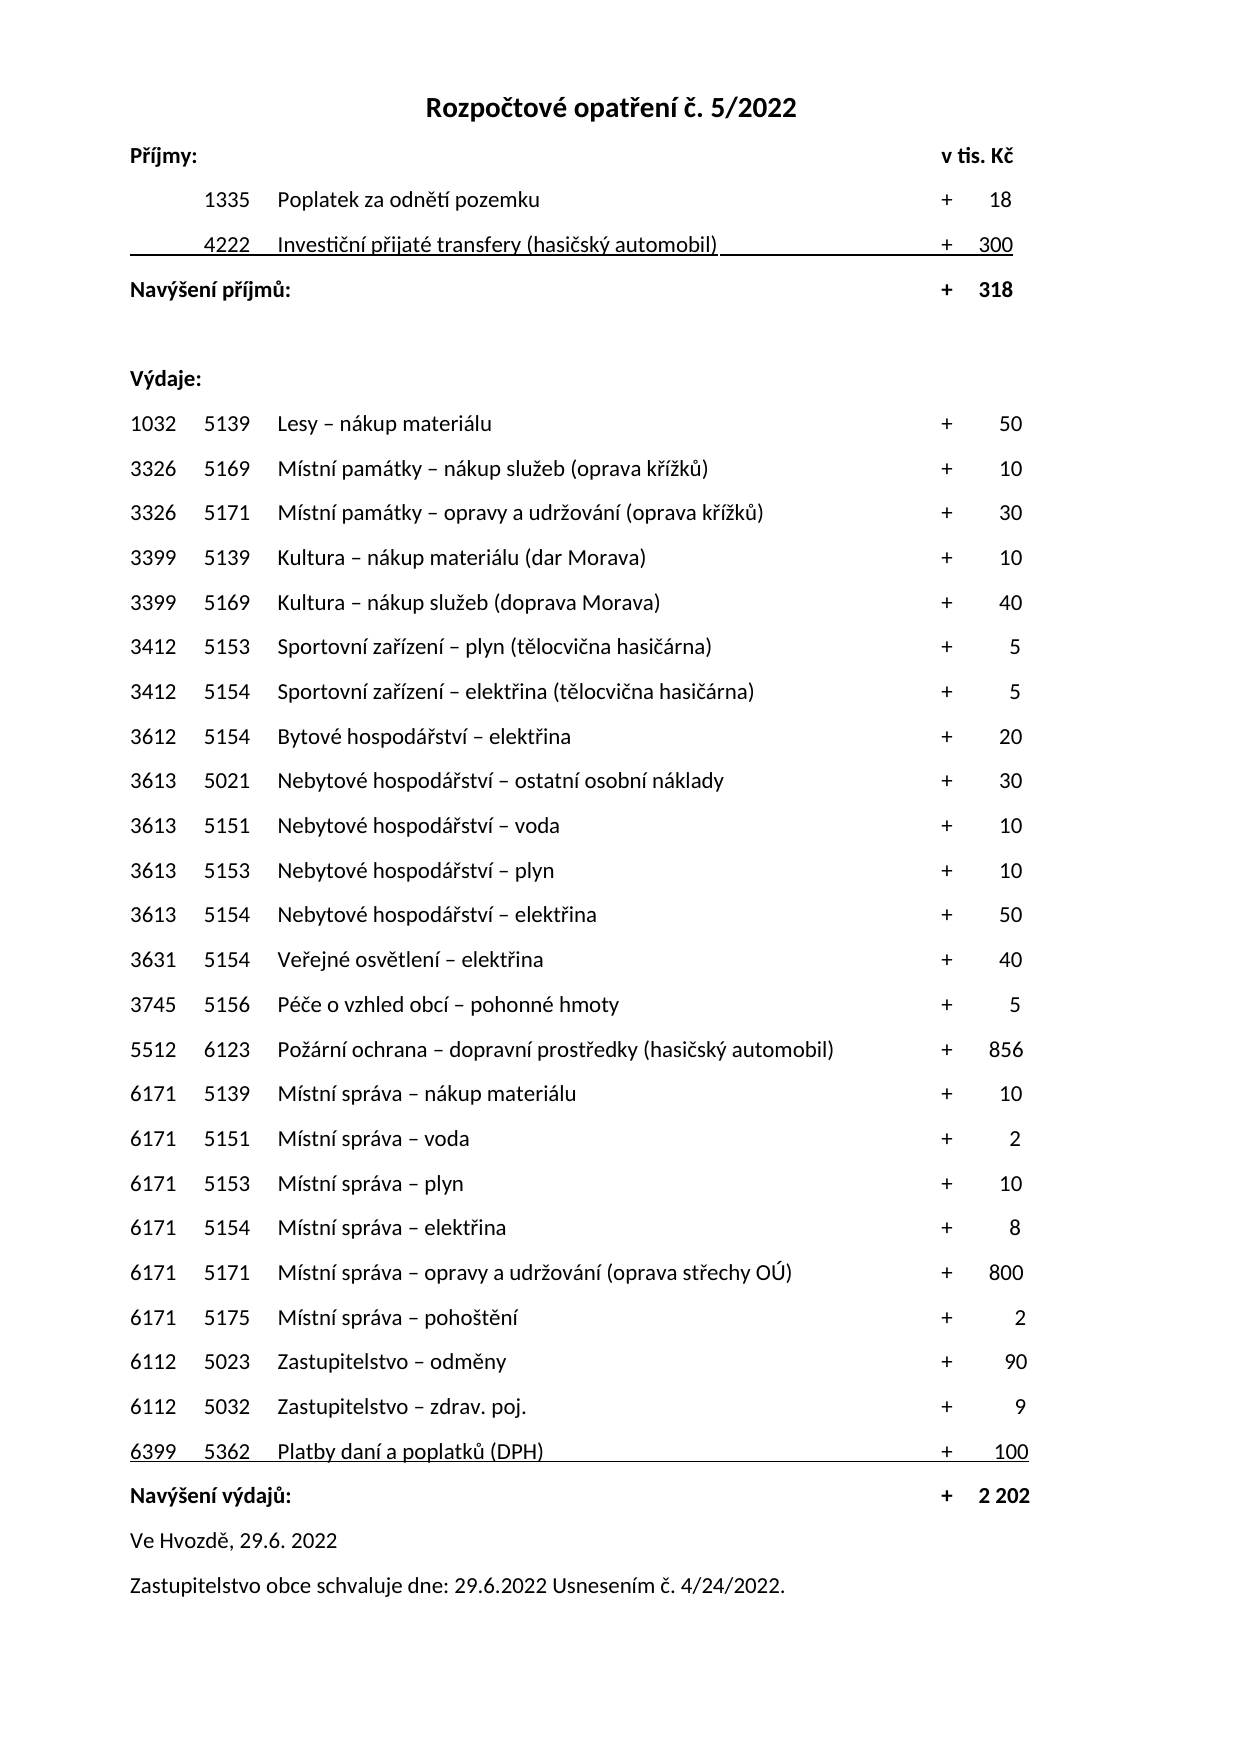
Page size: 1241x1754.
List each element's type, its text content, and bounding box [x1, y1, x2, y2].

text 1335 Poplatek za odnětí pozemku + 18 [130, 186, 1092, 214]
text 3412 5153 Sportovní zařízení – plyn (tělocvična hasičárna) + 5 [130, 632, 1092, 661]
text 3326 5169 Místní památky – nákup služeb (oprava křížků) + 10 [130, 454, 1092, 482]
text 3613 5153 Nebytové hospodářství – plyn + 10 [130, 856, 1092, 884]
text Rozpočtové opatření č. 5/2022 [130, 89, 1092, 124]
text 3631 5154 Veřejné osvětlení – elektřina + 40 [130, 945, 1092, 973]
text 1032 5139 Lesy – nákup materiálu + 50 [130, 409, 1092, 437]
text 6171 5151 Místní správa – voda + 2 [130, 1124, 1092, 1152]
text 6171 5171 Místní správa – opravy a udržování (oprava střechy OÚ) + 800 [130, 1258, 1092, 1286]
text 3326 5171 Místní památky – opravy a udržování (oprava křížků) + 30 [130, 498, 1092, 526]
text 6171 5175 Místní správa – pohoštění + 2 [130, 1303, 1092, 1331]
text Navýšení příjmů: + 318 [130, 275, 1092, 303]
text 3399 5139 Kultura – nákup materiálu (dar Morava) + 10 [130, 543, 1092, 571]
text 6399 5362 Platby daní a poplatků (DPH) + 100 [130, 1437, 1092, 1465]
text 6112 5032 Zastupitelstvo – zdrav. poj. + 9 [130, 1392, 1092, 1420]
text 6171 5154 Místní správa – elektřina + 8 [130, 1213, 1092, 1241]
text 3745 5156 Péče o vzhled obcí – pohonné hmoty + 5 [130, 990, 1092, 1018]
text 3613 5154 Nebytové hospodářství – elektřina + 50 [130, 901, 1092, 929]
text 6171 5139 Místní správa – nákup materiálu + 10 [130, 1079, 1092, 1107]
text 3412 5154 Sportovní zařízení – elektřina (tělocvična hasičárna) + 5 [130, 677, 1092, 705]
text Příjmy: v tis. Kč [130, 141, 1092, 169]
text Výdaje: [130, 364, 1092, 392]
text 4222 Investiční přijaté transfery (hasičský automobil) + 300 [130, 230, 1092, 258]
text 6112 5023 Zastupitelstvo – odměny + 90 [130, 1347, 1092, 1376]
text 3399 5169 Kultura – nákup služeb (doprava Morava) + 40 [130, 588, 1092, 616]
text 3612 5154 Bytové hospodářství – elektřina + 20 [130, 722, 1092, 750]
text 3613 5021 Nebytové hospodářství – ostatní osobní náklady + 30 [130, 767, 1092, 794]
text Ve Hvozdě, 29.6. 2022 [130, 1526, 1092, 1554]
text Zastupitelstvo obce schvaluje dne: 29.6.2022 Usnesením č. 4/24/2022. [130, 1571, 1092, 1599]
text 3613 5151 Nebytové hospodářství – voda + 10 [130, 811, 1092, 839]
text 6171 5153 Místní správa – plyn + 10 [130, 1169, 1092, 1197]
text 5512 6123 Požární ochrana – dopravní prostředky (hasičský automobil) + 856 [130, 1035, 1092, 1063]
text Navýšení výdajů: + 2 202 [130, 1482, 1092, 1509]
